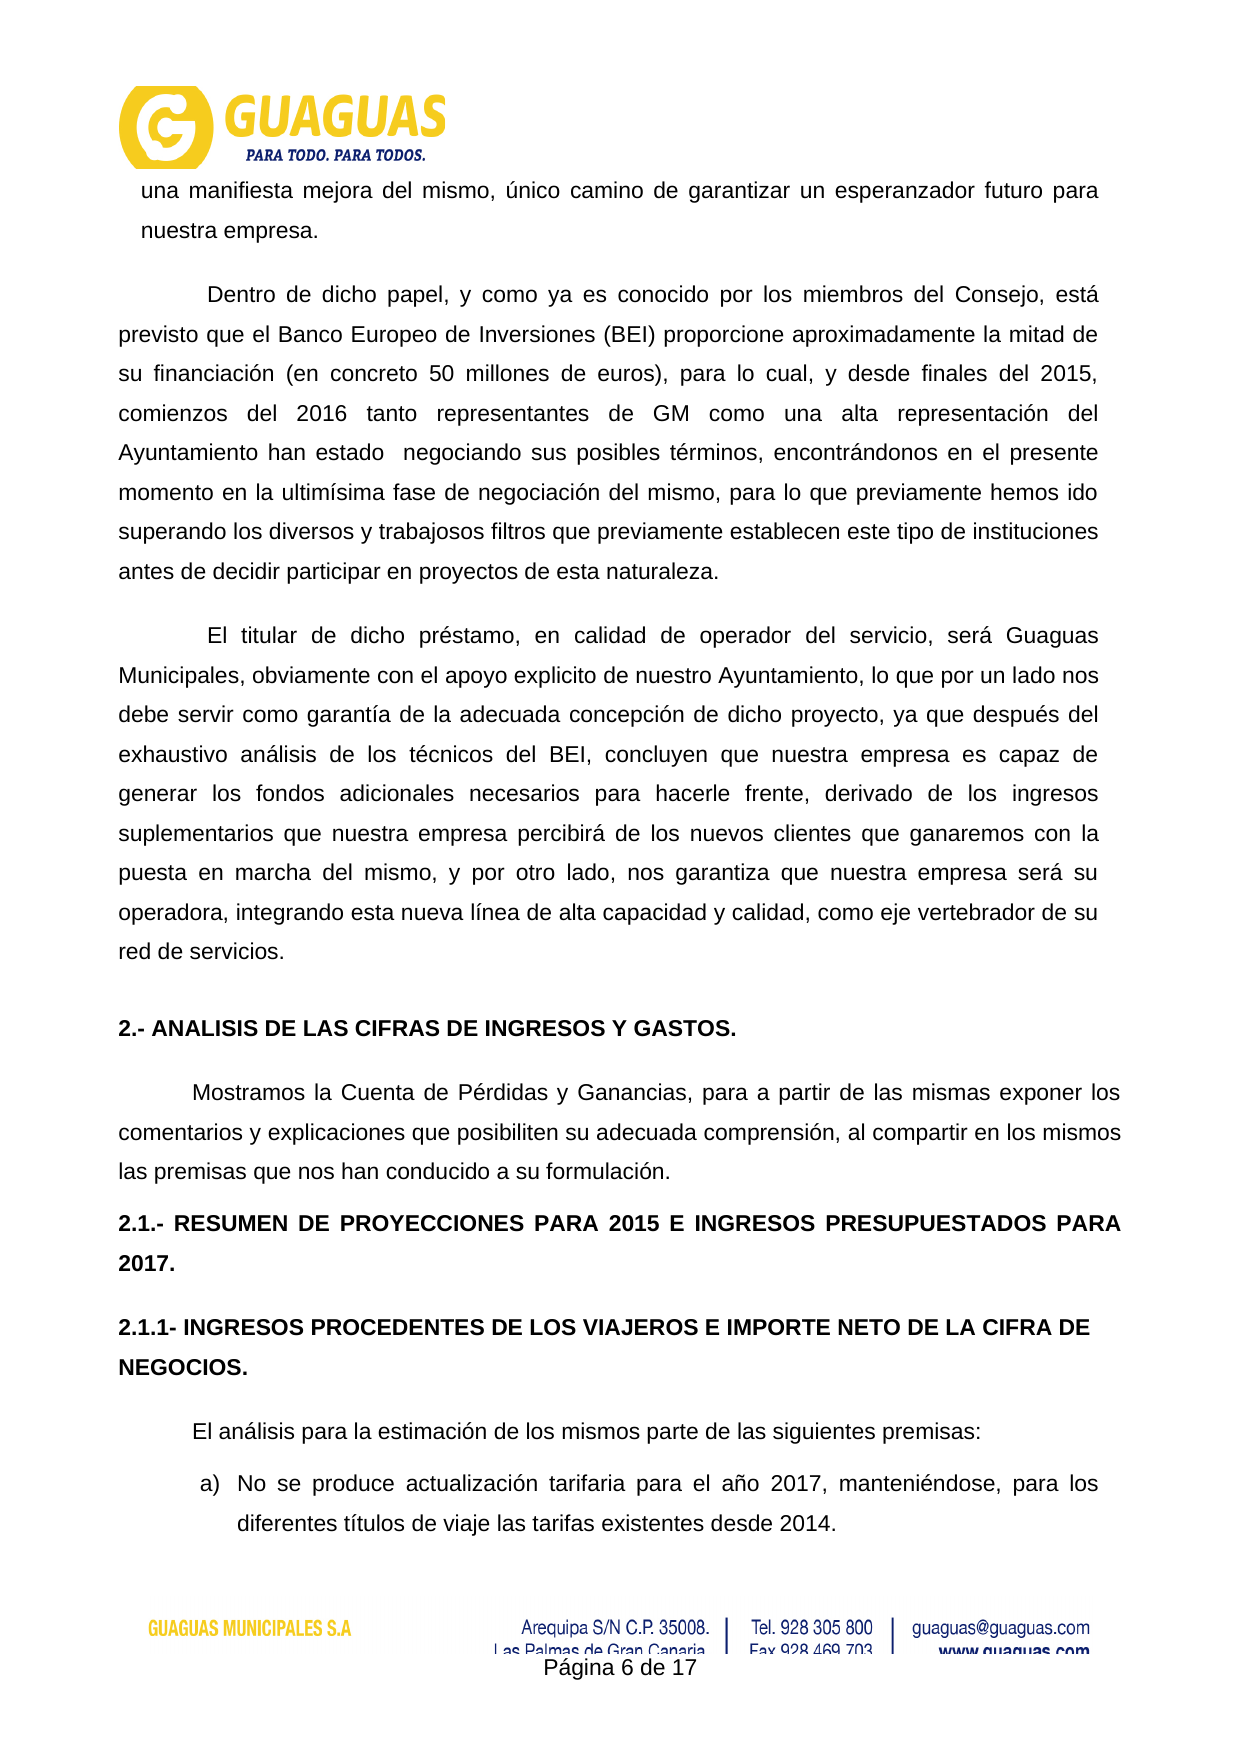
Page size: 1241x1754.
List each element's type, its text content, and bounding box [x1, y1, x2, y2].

text El titular de dicho préstamo, en calidad de operador del servicio, será Guaguas Municipales, obviamente con el apoyo explicito de nuestro Ayuntamiento, lo que por un lado nos debe servir como garantía de la adecuada concepción de dicho proyecto, ya que después del exhaustivo análisis de los técnicos del BEI, concluyen que nuestra empresa es capaz de generar los fondos adicionales necesarios para hacerle frente, derivado de los ingresos suplementarios que nuestra empresa percibirá de los nuevos clientes que ganaremos con la puesta en marcha del mismo, y por otro lado, nos garantiza que nuestra empresa será su operadora, integrando esta nueva línea de alta capacidad y calidad, como eje vertebrador de su red de servicios. [118, 622, 1100, 964]
text 2.1.- RESUMEN DE PROYECCIONES PARA 2015 E INGRESOS PRESUPUESTADOS PARA 2017. [118, 1210, 1122, 1276]
text El análisis para la estimación de los mismos parte de las siguientes premisas: [118, 1418, 1122, 1444]
text una manifiesta mejora del mismo, único camino de garantizar un esperanzador futuro para nuestra empresa. [141, 177, 1100, 243]
list No se produce actualización tarifaria para el año 2017, manteniéndose, para los diferentes títulos de viaje las tarifas existentes desde 2014. [199, 1470, 1100, 1536]
text Dentro de dicho papel, y como ya es conocido por los miembros del Consejo, está previsto que el Banco Europeo de Inversiones (BEI) proporcione aproximadamente la mitad de su financiación (en concreto 50 millones de euros), para lo cual, y desde finales del 2015, comienzos del 2016 tanto representantes de GM como una alta representación del Ayuntamiento han estado negociando sus posibles términos, encontrándonos en el presente momento en la ultimísima fase de negociación del mismo, para lo que previamente hemos ido superando los diversos y trabajosos filtros que previamente establecen este tipo de instituciones antes de decidir participar en proyectos de esta naturaleza. [118, 281, 1100, 584]
text 2.- ANALISIS DE LAS CIFRAS DE INGRESOS Y GASTOS. [118, 1015, 1122, 1041]
text 2.1.1- INGRESOS PROCEDENTES DE LOS VIAJEROS E IMPORTE NETO DE LA CIFRA DE NEGOCIOS. [118, 1314, 1122, 1380]
text Mostramos la Cuenta de Pérdidas y Ganancias, para a partir de las mismas exponer los comentarios y explicaciones que posibiliten su adecuada comprensión, al compartir en los mismos las premisas que nos han conducido a su formulación. [118, 1079, 1122, 1185]
